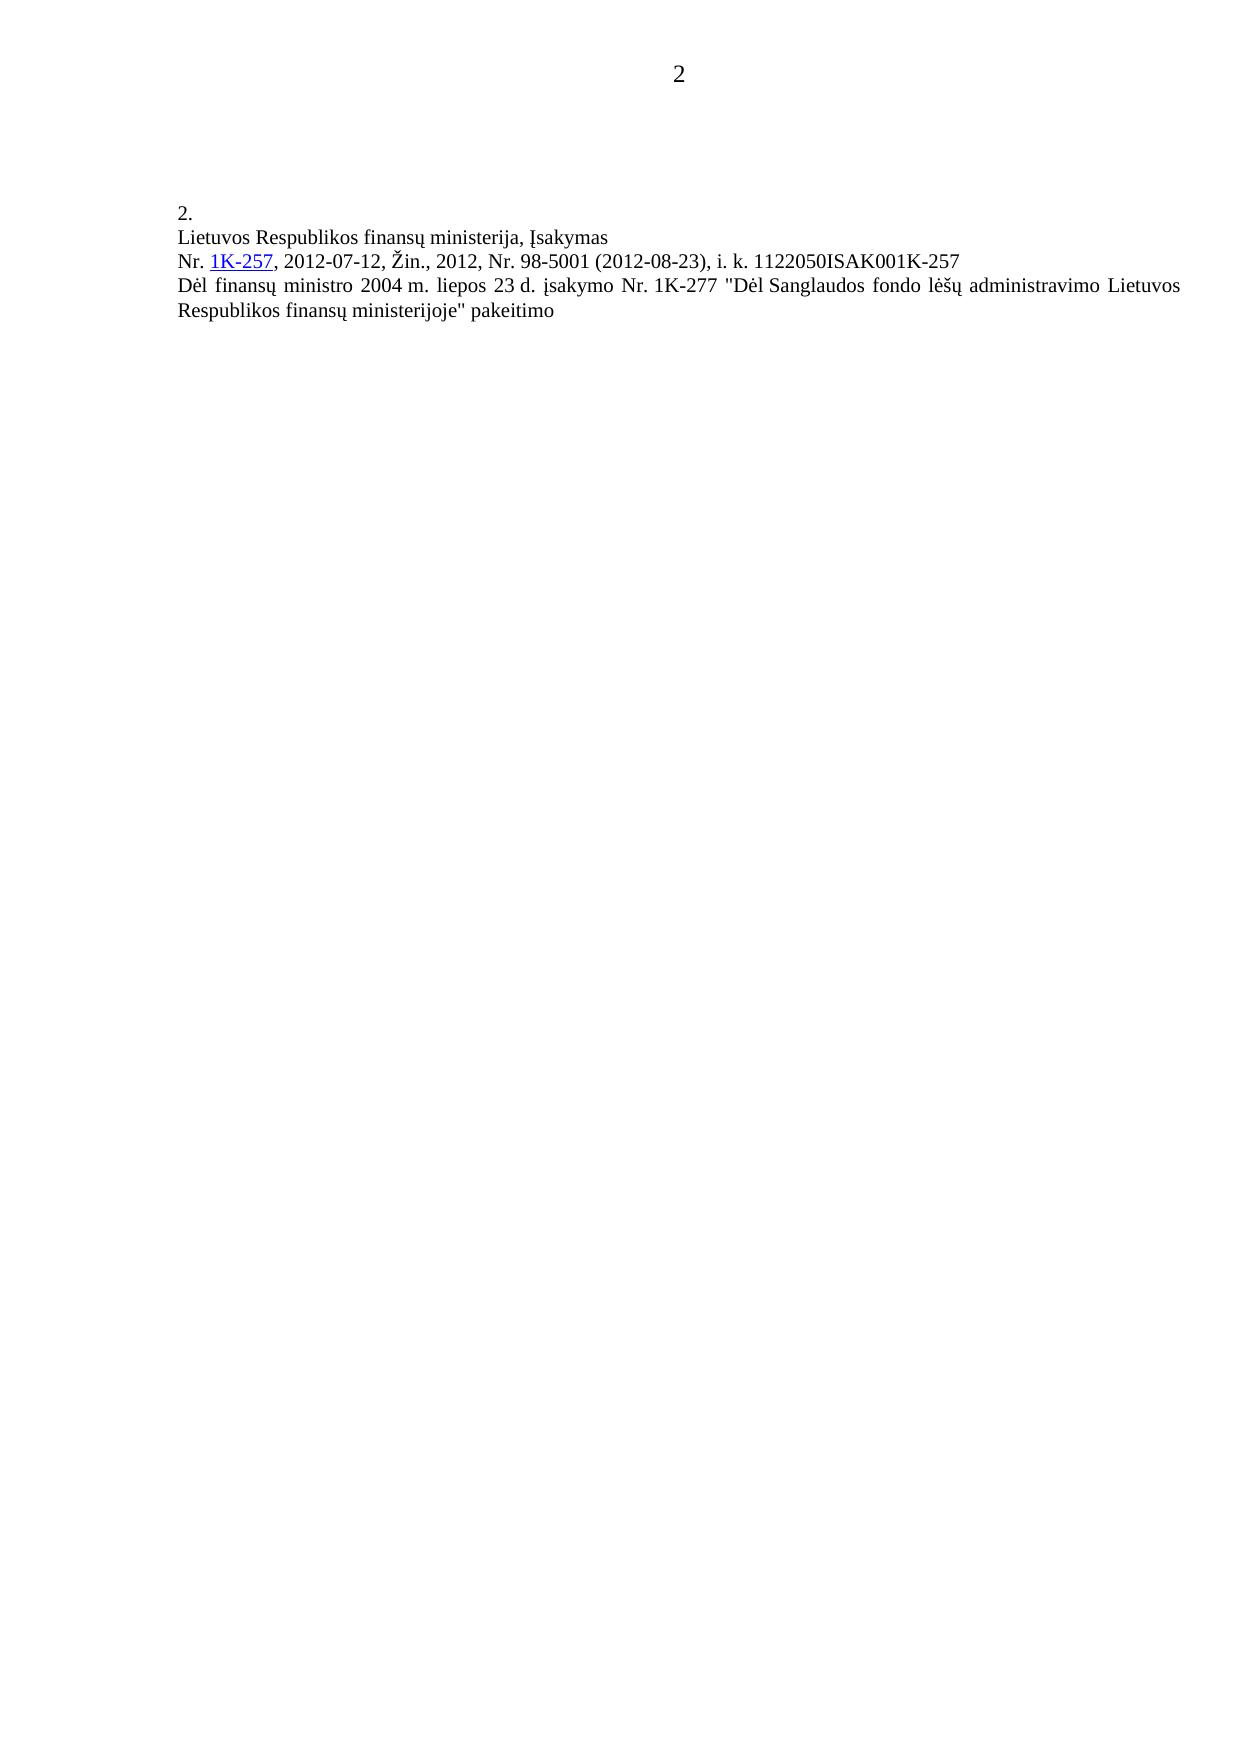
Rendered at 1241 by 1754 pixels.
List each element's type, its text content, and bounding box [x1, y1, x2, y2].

text Dėl finansų ministro 2004 m. liepos 23 d. įsakymo Nr. 1K-277 "Dėl Sanglaudos fondo lėšų administravimo Lietuvos Respublikos finansų ministerijoje" pakeitimo [177, 273, 1181, 322]
text 2. [177, 201, 1181, 225]
text Nr. 1K-257, 2012-07-12, Žin., 2012, Nr. 98-5001 (2012-08-23), i. k. 1122050ISAK001K-257 [177, 249, 1181, 273]
text Lietuvos Respublikos finansų ministerija, Įsakymas [177, 225, 1181, 249]
